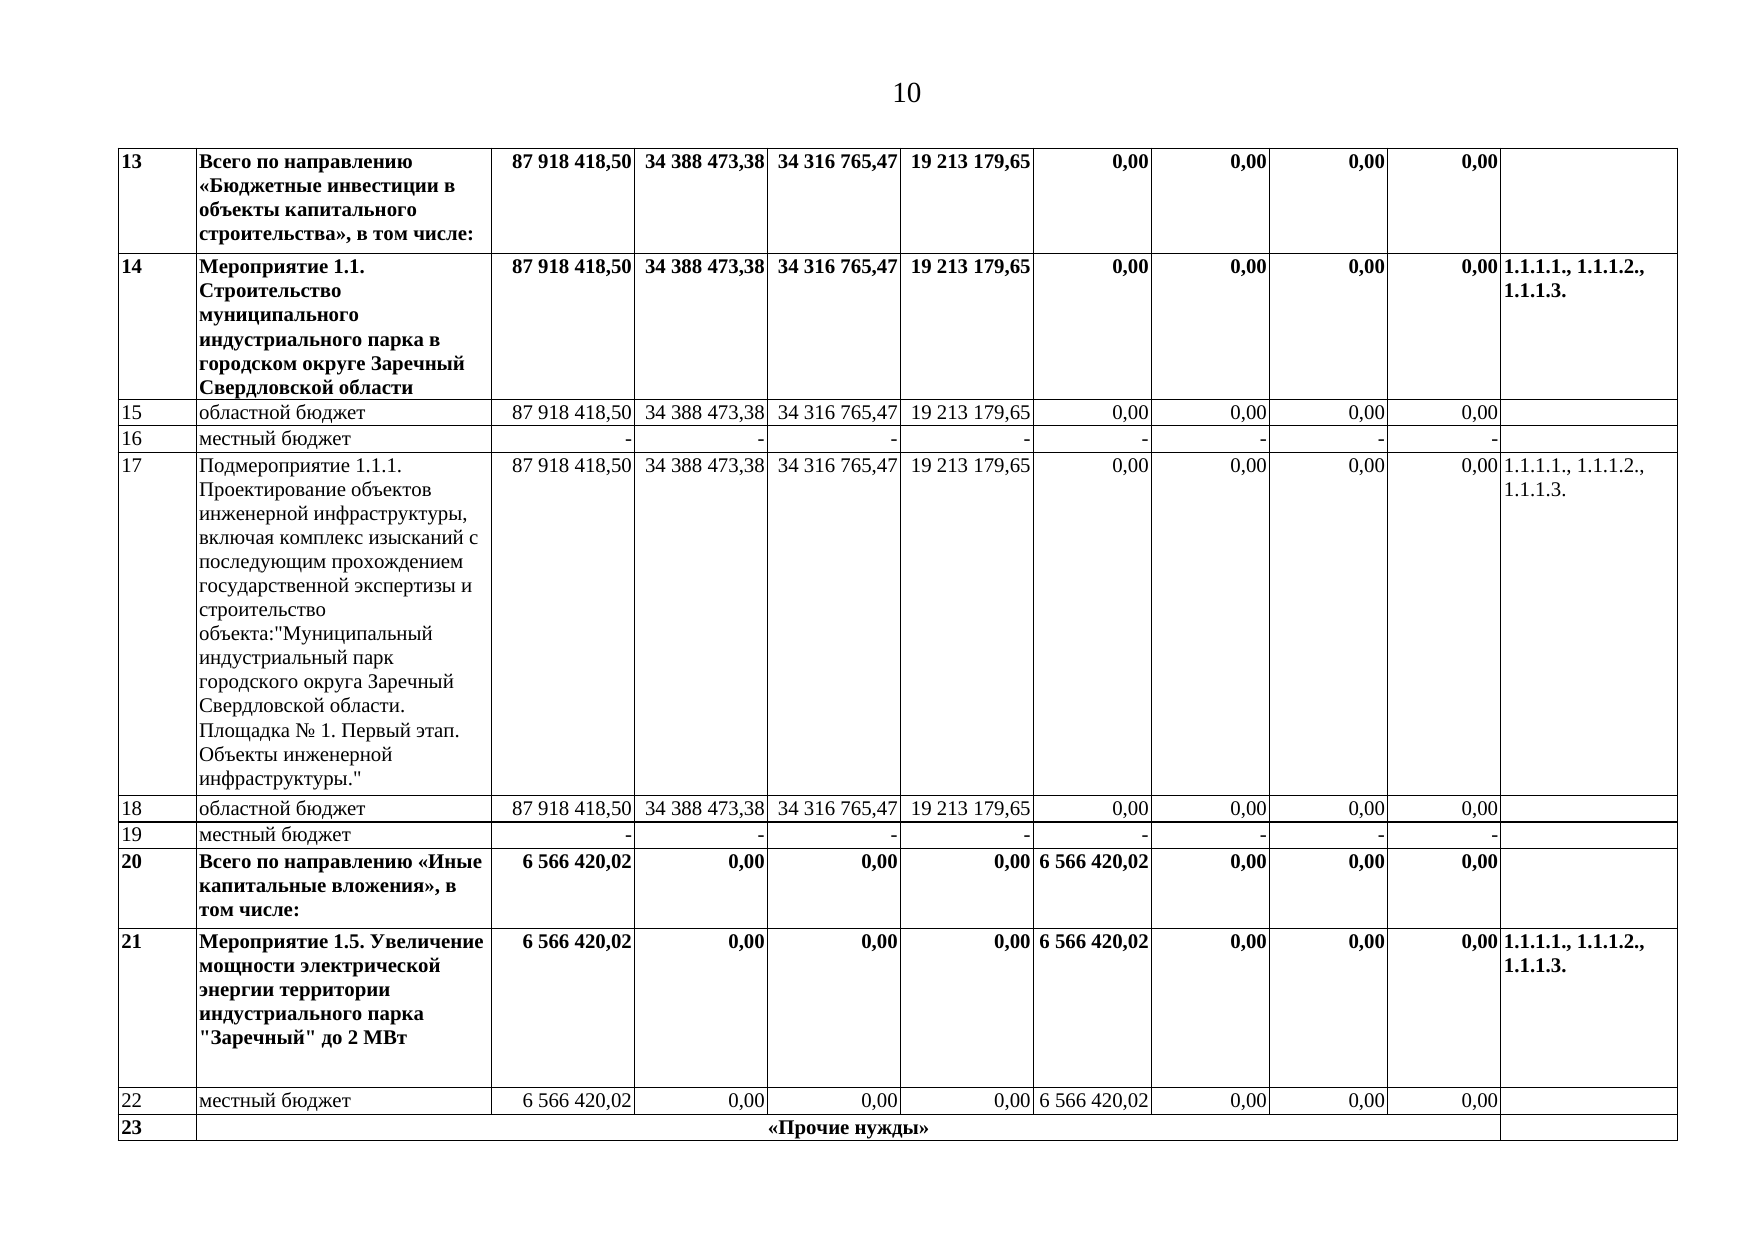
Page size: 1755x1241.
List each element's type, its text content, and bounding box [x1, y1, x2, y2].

table_cell - [1034, 823, 1151, 848]
table_cell 0,00 [635, 1088, 767, 1113]
table_cell 0,00 [901, 929, 1033, 1087]
table_cell 0,00 [1152, 796, 1269, 821]
table_cell [1501, 823, 1677, 848]
table_cell 0,00 [1152, 453, 1269, 795]
table_cell 0,00 [1152, 849, 1269, 928]
table_cell - [1388, 823, 1500, 848]
table_cell 34 316 765,47 [768, 453, 900, 795]
table_cell 34 388 473,38 [635, 400, 767, 425]
table_cell 87 918 418,50 [492, 453, 634, 795]
table_cell [1501, 400, 1677, 425]
table_cell 0,00 [1034, 453, 1151, 795]
table_cell 0,00 [1270, 849, 1387, 928]
table_cell 0,00 [1152, 1088, 1269, 1113]
table_cell 0,00 [1388, 929, 1500, 1087]
table_cell 0,00 [1270, 149, 1387, 253]
table_cell 0,00 [901, 1088, 1033, 1113]
table_cell 87 918 418,50 [492, 149, 634, 253]
table_cell 6 566 420,02 [492, 1088, 634, 1113]
table_cell [1501, 426, 1677, 452]
table_cell - [1270, 823, 1387, 848]
table_cell 1.1.1.1., 1.1.1.2., 1.1.1.3. [1501, 254, 1677, 399]
table_cell - [901, 426, 1033, 452]
table_cell 0,00 [901, 849, 1033, 928]
table_cell Мероприятие 1.5. Увеличение мощности электрической энергии территории индустриального парка "Заречный" до 2 МВт [197, 929, 491, 1087]
table_cell 6 566 420,02 [1034, 929, 1151, 1087]
table_cell 21 [119, 929, 196, 1087]
table_cell 0,00 [1034, 254, 1151, 399]
table_cell - [635, 823, 767, 848]
table_cell 19 213 179,65 [901, 453, 1033, 795]
table_cell 0,00 [1270, 929, 1387, 1087]
table_cell - [1034, 426, 1151, 452]
table_cell 34 388 473,38 [635, 453, 767, 795]
table_cell 0,00 [1034, 149, 1151, 253]
table_cell областной бюджет [197, 796, 491, 821]
table_cell 19 213 179,65 [901, 254, 1033, 399]
table_cell [1501, 149, 1677, 253]
table_cell Мероприятие 1.1. Строительство муниципального индустриального парка в городском округе Заречный Свердловской области [197, 254, 491, 399]
table_cell [1501, 1115, 1677, 1140]
table_cell 13 [119, 149, 196, 253]
table_cell 0,00 [635, 929, 767, 1087]
table_cell 34 316 765,47 [768, 254, 900, 399]
table_cell «Прочие нужды» [197, 1115, 1500, 1140]
table_cell 19 213 179,65 [901, 796, 1033, 821]
table_cell - [1388, 426, 1500, 452]
table_cell 34 316 765,47 [768, 149, 900, 253]
table_cell 87 918 418,50 [492, 796, 634, 821]
table_cell - [492, 823, 634, 848]
table_cell местный бюджет [197, 823, 491, 848]
table_cell 0,00 [1034, 796, 1151, 821]
table_cell 0,00 [1388, 453, 1500, 795]
table_cell 1.1.1.1., 1.1.1.2., 1.1.1.3. [1501, 453, 1677, 795]
table_cell 0,00 [635, 849, 767, 928]
table_cell 87 918 418,50 [492, 254, 634, 399]
table_cell 0,00 [768, 929, 900, 1087]
table_cell 15 [119, 400, 196, 425]
table_cell 0,00 [768, 849, 900, 928]
table_cell Всего по направлению «Бюджетные инвестиции в объекты капитального строительства», в том числе: [197, 149, 491, 253]
table_cell 0,00 [1388, 149, 1500, 253]
table_cell 87 918 418,50 [492, 400, 634, 425]
table_cell 6 566 420,02 [1034, 849, 1151, 928]
table_cell 22 [119, 1088, 196, 1113]
table_cell 6 566 420,02 [1034, 1088, 1151, 1113]
table_cell 0,00 [1270, 400, 1387, 425]
table_cell 34 316 765,47 [768, 400, 900, 425]
table_cell - [1152, 823, 1269, 848]
table_cell 34 388 473,38 [635, 796, 767, 821]
table_cell 34 388 473,38 [635, 149, 767, 253]
table_cell 0,00 [1270, 254, 1387, 399]
table_cell областной бюджет [197, 400, 491, 425]
table_cell - [635, 426, 767, 452]
table_cell 17 [119, 453, 196, 795]
table_cell 0,00 [1388, 254, 1500, 399]
table_cell 0,00 [1152, 254, 1269, 399]
table_cell местный бюджет [197, 426, 491, 452]
table_cell - [1270, 426, 1387, 452]
table_cell 34 316 765,47 [768, 796, 900, 821]
table_cell 16 [119, 426, 196, 452]
table_cell 0,00 [1152, 400, 1269, 425]
table_cell 23 [119, 1115, 196, 1140]
table_cell 18 [119, 796, 196, 821]
table_cell - [492, 426, 634, 452]
table_cell - [768, 426, 900, 452]
table_cell - [901, 823, 1033, 848]
table_cell 0,00 [768, 1088, 900, 1113]
table_cell 0,00 [1270, 453, 1387, 795]
table_cell 0,00 [1388, 849, 1500, 928]
table_cell 0,00 [1388, 796, 1500, 821]
table_cell 6 566 420,02 [492, 929, 634, 1087]
table_cell 0,00 [1270, 1088, 1387, 1113]
table_cell [1501, 1088, 1677, 1113]
table_cell 19 [119, 823, 196, 848]
table_cell 6 566 420,02 [492, 849, 634, 928]
table_cell 19 213 179,65 [901, 400, 1033, 425]
table_cell 14 [119, 254, 196, 399]
table_cell 20 [119, 849, 196, 928]
table_cell 19 213 179,65 [901, 149, 1033, 253]
table_cell местный бюджет [197, 1088, 491, 1113]
table_cell [1501, 849, 1677, 928]
table_cell [1501, 796, 1677, 821]
table_cell 0,00 [1270, 796, 1387, 821]
table_cell Всего по направлению «Иные капитальные вложения», в том числе: [197, 849, 491, 928]
table_cell 0,00 [1388, 1088, 1500, 1113]
table_cell Подмероприятие 1.1.1. Проектирование объектов инженерной инфраструктуры, включая комплекс изысканий с последующим прохождением государственной экспертизы и строительство объекта:"Муниципальный индустриальный парк городского округа Заречный Свердловской области. Площадка № 1. Первый этап. Объекты инженерной инфраструктуры." [197, 453, 491, 795]
table_cell - [768, 823, 900, 848]
table_cell 1.1.1.1., 1.1.1.2., 1.1.1.3. [1501, 929, 1677, 1087]
table_cell 0,00 [1152, 149, 1269, 253]
table_cell 0,00 [1152, 929, 1269, 1087]
table_cell - [1152, 426, 1269, 452]
table_cell 34 388 473,38 [635, 254, 767, 399]
table_cell 0,00 [1034, 400, 1151, 425]
table_cell 0,00 [1388, 400, 1500, 425]
